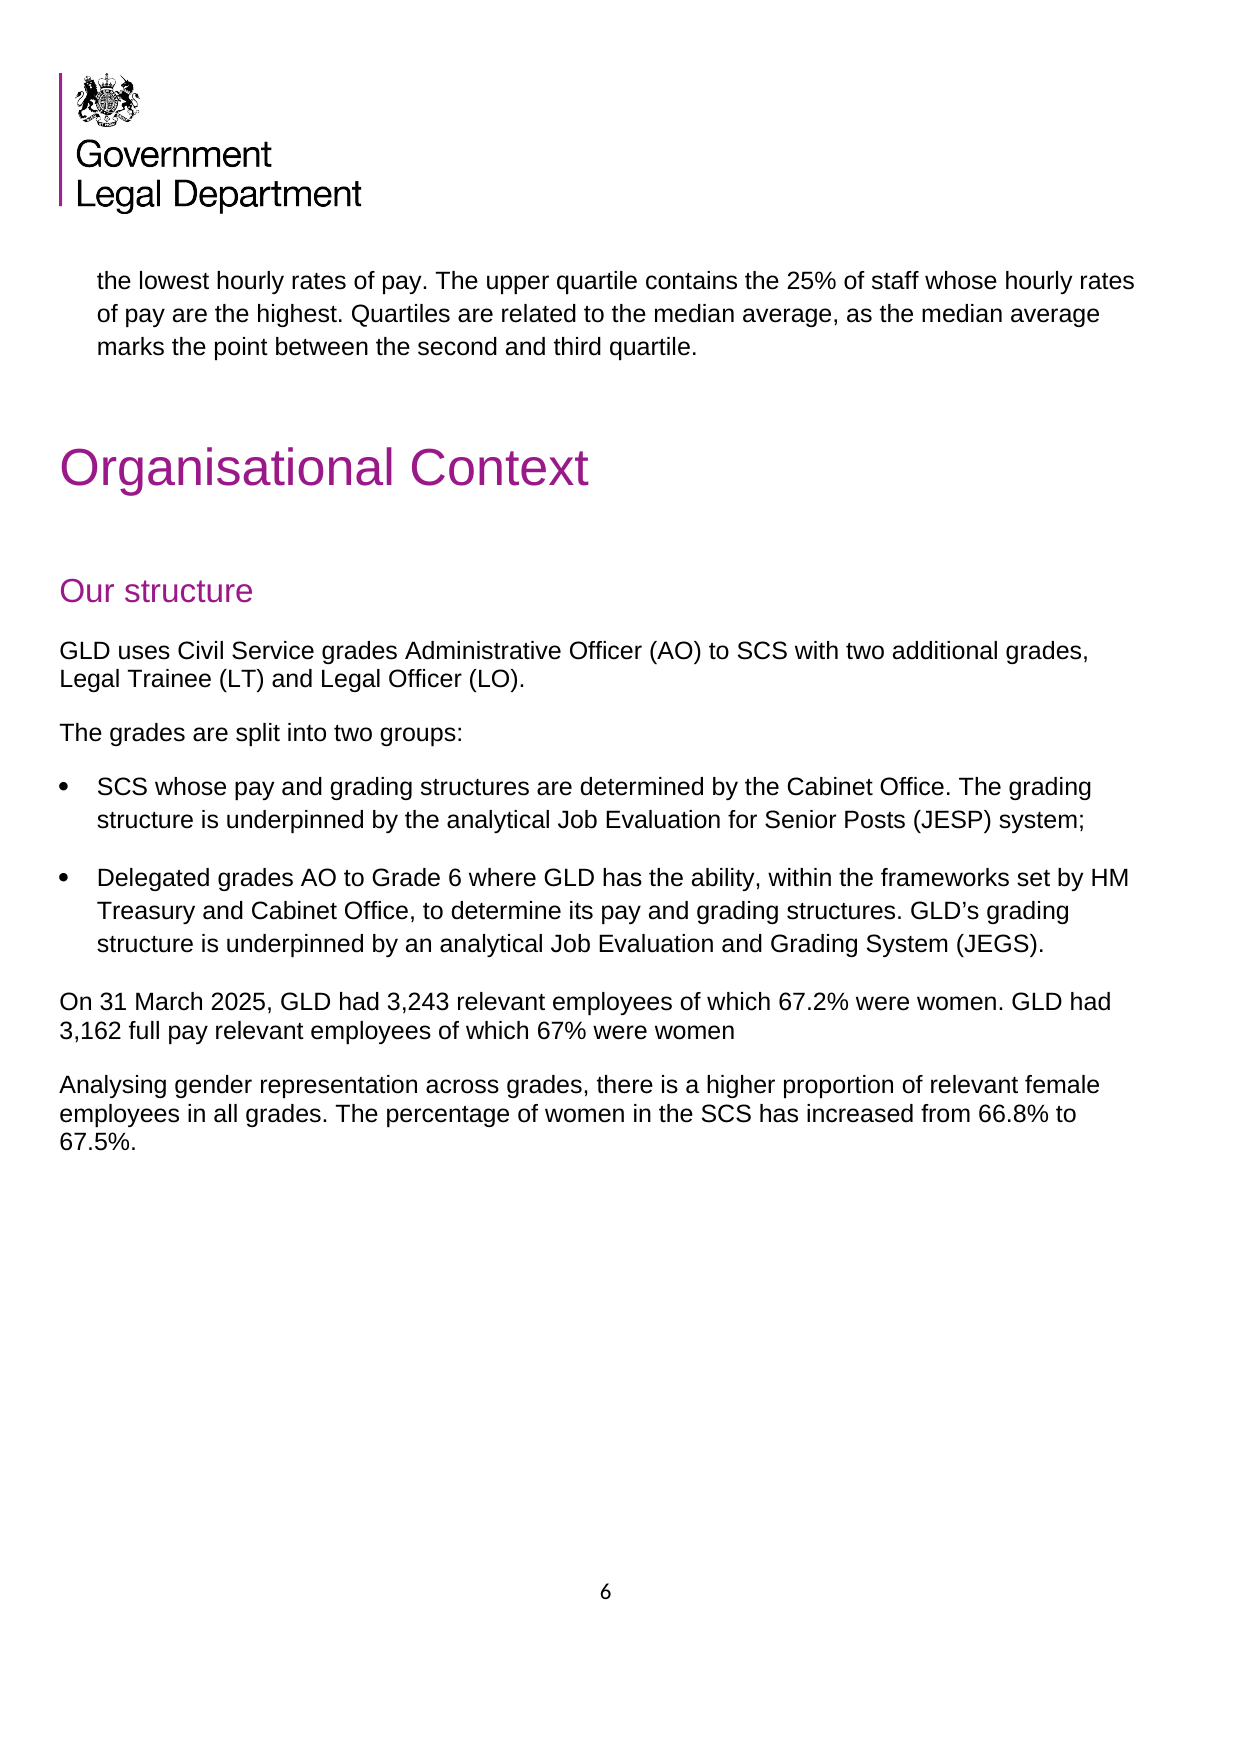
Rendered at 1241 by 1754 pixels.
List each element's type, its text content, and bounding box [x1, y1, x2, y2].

list the lowest hourly rates of pay. The upper quartile contains the 25% of staff whose hourly rates of pay are the highest. Quartiles are related to the median average, as the median average marks the point between the second and third quartile. [59, 266, 1152, 361]
text On 31 March 2025, GLD had 3,243 relevant employees of which 67.2% were women. GLD had 3,162 full pay relevant employees of which 67% were women [59, 987, 1152, 1045]
list SCS whose pay and grading structures are determined by the Cabinet Office. The grading structure is underpinned by the analytical Job Evaluation for Senior Posts (JESP) system; [59, 772, 1152, 834]
text GLD uses Civil Service grades Administrative Officer (AO) to SCS with two additional grades, Legal Trainee (LT) and Legal Officer (LO). [59, 636, 1152, 693]
subtitle Organisational Context [59, 440, 1152, 496]
text Analysing gender representation across grades, there is a higher proportion of relevant female employees in all grades. The percentage of women in the SCS has increased from 66.8% to 67.5%. [59, 1070, 1152, 1156]
list Delegated grades AO to Grade 6 where GLD has the ability, within the frameworks set by HM Treasury and Cabinet Office, to determine its pay and grading structures. GLD’s grading structure is underpinned by an analytical Job Evaluation and Grading System (JEGS). [59, 863, 1152, 958]
text The grades are split into two groups: [59, 718, 1152, 747]
subtitle Our structure [59, 571, 1152, 611]
